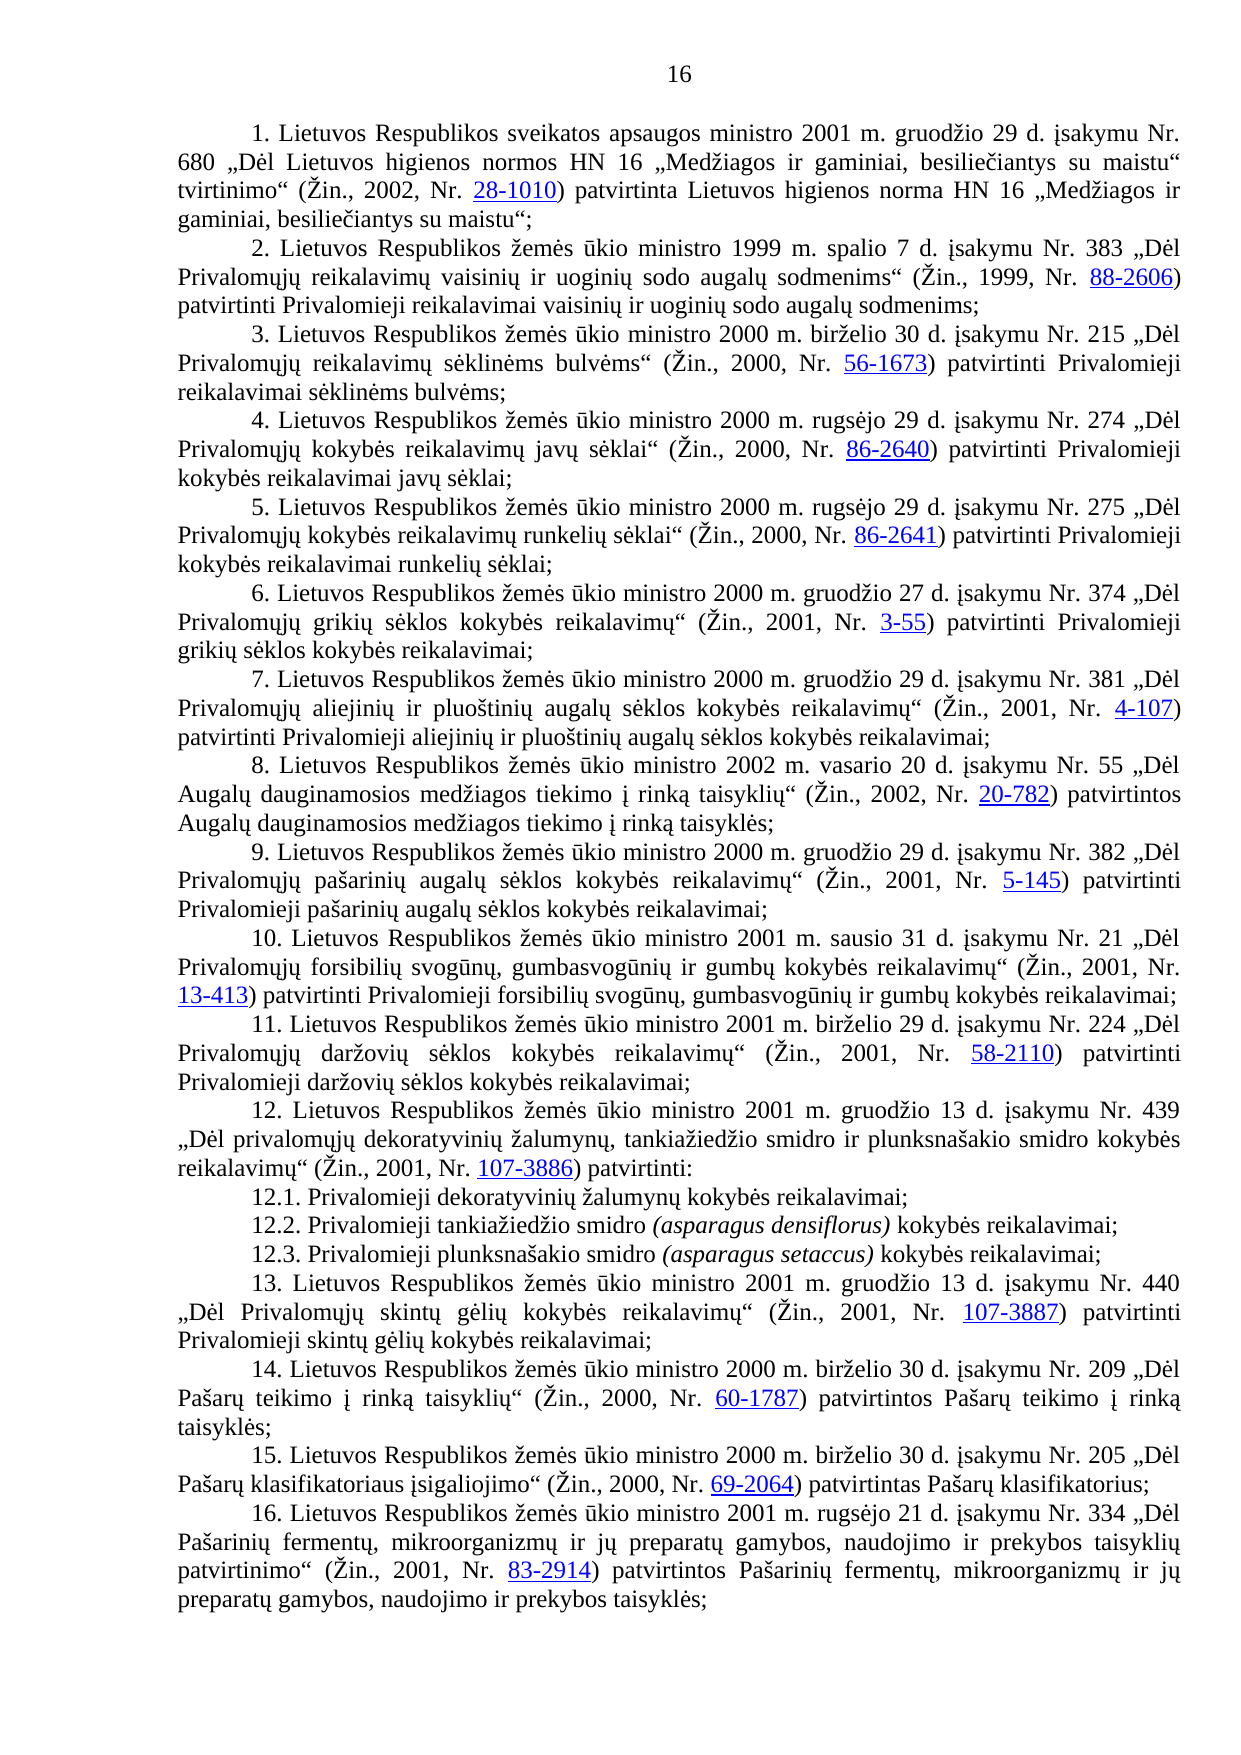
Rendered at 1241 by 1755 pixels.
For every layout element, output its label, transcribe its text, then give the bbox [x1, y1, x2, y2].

text 12.1. Privalomieji dekoratyvinių žalumynų kokybės reikalavimai; [177, 1182, 1181, 1211]
text 2. Lietuvos Respublikos žemės ūkio ministro 1999 m. spalio 7 d. įsakymu Nr. 383 „Dėl Privalomųjų reikalavimų vaisinių ir uoginių sodo augalų sodmenims“ (Žin., 1999, Nr. 88-2606) patvirtinti Privalomieji reikalavimai vaisinių ir uoginių sodo augalų sodmenims; [177, 233, 1181, 319]
text 12. Lietuvos Respublikos žemės ūkio ministro 2001 m. gruodžio 13 d. įsakymu Nr. 439 „Dėl privalomųjų dekoratyvinių žalumynų, tankiažiedžio smidro ir plunksnašakio smidro kokybės reikalavimų“ (Žin., 2001, Nr. 107-3886) patvirtinti: [177, 1096, 1181, 1182]
text 1. Lietuvos Respublikos sveikatos apsaugos ministro 2001 m. gruodžio 29 d. įsakymu Nr. 680 „Dėl Lietuvos higienos normos HN 16 „Medžiagos ir gaminiai, besiliečiantys su maistu“ tvirtinimo“ (Žin., 2002, Nr. 28-1010) patvirtinta Lietuvos higienos norma HN 16 „Medžiagos ir gaminiai, besiliečiantys su maistu“; [177, 118, 1181, 233]
text 13. Lietuvos Respublikos žemės ūkio ministro 2001 m. gruodžio 13 d. įsakymu Nr. 440 „Dėl Privalomųjų skintų gėlių kokybės reikalavimų“ (Žin., 2001, Nr. 107-3887) patvirtinti Privalomieji skintų gėlių kokybės reikalavimai; [177, 1268, 1181, 1354]
text 16. Lietuvos Respublikos žemės ūkio ministro 2001 m. rugsėjo 21 d. įsakymu Nr. 334 „Dėl Pašarinių fermentų, mikroorganizmų ir jų preparatų gamybos, naudojimo ir prekybos taisyklių patvirtinimo“ (Žin., 2001, Nr. 83-2914) patvirtintos Pašarinių fermentų, mikroorganizmų ir jų preparatų gamybos, naudojimo ir prekybos taisyklės; [177, 1498, 1181, 1613]
text 15. Lietuvos Respublikos žemės ūkio ministro 2000 m. birželio 30 d. įsakymu Nr. 205 „Dėl Pašarų klasifikatoriaus įsigaliojimo“ (Žin., 2000, Nr. 69-2064) patvirtintas Pašarų klasifikatorius; [177, 1441, 1181, 1498]
text 12.3. Privalomieji plunksnašakio smidro (asparagus setaccus) kokybės reikalavimai; [177, 1239, 1181, 1268]
text 11. Lietuvos Respublikos žemės ūkio ministro 2001 m. birželio 29 d. įsakymu Nr. 224 „Dėl Privalomųjų daržovių sėklos kokybės reikalavimų“ (Žin., 2001, Nr. 58-2110) patvirtinti Privalomieji daržovių sėklos kokybės reikalavimai; [177, 1009, 1181, 1096]
text 12.2. Privalomieji tankiažiedžio smidro (asparagus densiflorus) kokybės reikalavimai; [177, 1211, 1181, 1239]
text 8. Lietuvos Respublikos žemės ūkio ministro 2002 m. vasario 20 d. įsakymu Nr. 55 „Dėl Augalų dauginamosios medžiagos tiekimo į rinką taisyklių“ (Žin., 2002, Nr. 20-782) patvirtintos Augalų dauginamosios medžiagos tiekimo į rinką taisyklės; [177, 751, 1181, 837]
text 10. Lietuvos Respublikos žemės ūkio ministro 2001 m. sausio 31 d. įsakymu Nr. 21 „Dėl Privalomųjų forsibilių svogūnų, gumbasvogūnių ir gumbų kokybės reikalavimų“ (Žin., 2001, Nr. 13-413) patvirtinti Privalomieji forsibilių svogūnų, gumbasvogūnių ir gumbų kokybės reikalavimai; [177, 923, 1181, 1009]
text 14. Lietuvos Respublikos žemės ūkio ministro 2000 m. birželio 30 d. įsakymu Nr. 209 „Dėl Pašarų teikimo į rinką taisyklių“ (Žin., 2000, Nr. 60-1787) patvirtintos Pašarų teikimo į rinką taisyklės; [177, 1354, 1181, 1441]
text 7. Lietuvos Respublikos žemės ūkio ministro 2000 m. gruodžio 29 d. įsakymu Nr. 381 „Dėl Privalomųjų aliejinių ir pluoštinių augalų sėklos kokybės reikalavimų“ (Žin., 2001, Nr. 4-107) patvirtinti Privalomieji aliejinių ir pluoštinių augalų sėklos kokybės reikalavimai; [177, 664, 1181, 751]
text 4. Lietuvos Respublikos žemės ūkio ministro 2000 m. rugsėjo 29 d. įsakymu Nr. 274 „Dėl Privalomųjų kokybės reikalavimų javų sėklai“ (Žin., 2000, Nr. 86-2640) patvirtinti Privalomieji kokybės reikalavimai javų sėklai; [177, 406, 1181, 492]
text 6. Lietuvos Respublikos žemės ūkio ministro 2000 m. gruodžio 27 d. įsakymu Nr. 374 „Dėl Privalomųjų grikių sėklos kokybės reikalavimų“ (Žin., 2001, Nr. 3-55) patvirtinti Privalomieji grikių sėklos kokybės reikalavimai; [177, 578, 1181, 664]
text 9. Lietuvos Respublikos žemės ūkio ministro 2000 m. gruodžio 29 d. įsakymu Nr. 382 „Dėl Privalomųjų pašarinių augalų sėklos kokybės reikalavimų“ (Žin., 2001, Nr. 5-145) patvirtinti Privalomieji pašarinių augalų sėklos kokybės reikalavimai; [177, 837, 1181, 923]
text 3. Lietuvos Respublikos žemės ūkio ministro 2000 m. birželio 30 d. įsakymu Nr. 215 „Dėl Privalomųjų reikalavimų sėklinėms bulvėms“ (Žin., 2000, Nr. 56-1673) patvirtinti Privalomieji reikalavimai sėklinėms bulvėms; [177, 319, 1181, 406]
text 5. Lietuvos Respublikos žemės ūkio ministro 2000 m. rugsėjo 29 d. įsakymu Nr. 275 „Dėl Privalomųjų kokybės reikalavimų runkelių sėklai“ (Žin., 2000, Nr. 86-2641) patvirtinti Privalomieji kokybės reikalavimai runkelių sėklai; [177, 492, 1181, 578]
